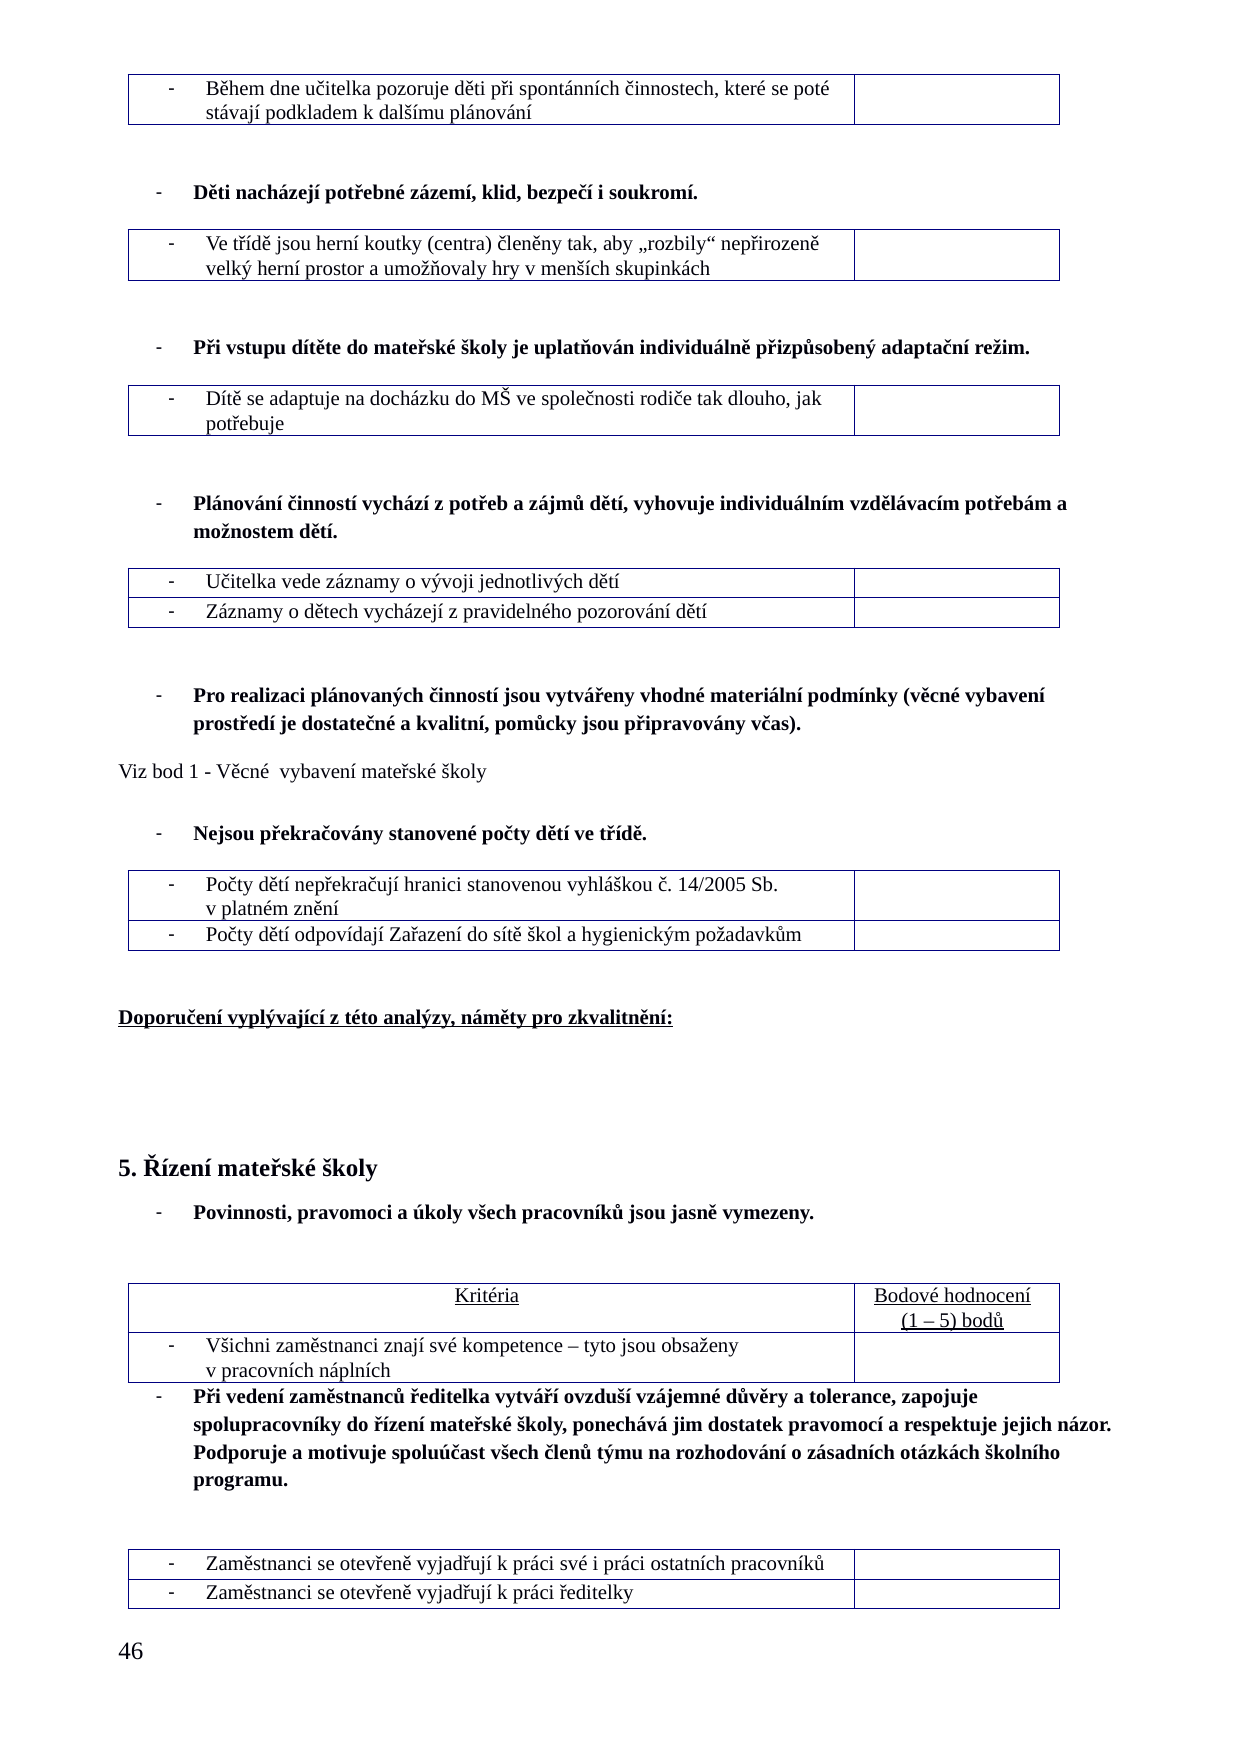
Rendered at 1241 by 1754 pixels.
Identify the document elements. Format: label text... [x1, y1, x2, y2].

list Povinnosti, pravomoci a úkoly všech pracovníků jsou jasně vymezeny. [156, 1199, 1122, 1225]
table_header Ve třídě jsou herní koutky (centra) členěny tak, aby „rozbily“ nepřirozeně velký herní prostor a umožňovaly hry v menších skupinkách [129, 230, 854, 280]
table_header [855, 230, 1059, 280]
list Při vedení zaměstnanců ředitelka vytváří ovzduší vzájemné důvěry a tolerance, zapojuje spolupracovníky do řízení mateřské školy, ponechává jim dostatek pravomocí a respektuje jejich názor. Podporuje a motivuje spoluúčast všech členů týmu na rozhodování o zásadních otázkách školního programu. [156, 1383, 1122, 1491]
list Nejsou překračovány stanovené počty dětí ve třídě. [156, 820, 1122, 845]
table_cell [855, 1580, 1059, 1608]
table_header Počty dětí nepřekračují hranici stanovenou vyhláškou č. 14/2005 Sb. v platném znění [129, 871, 854, 920]
text Doporučení vyplývající z této analýzy, náměty pro zkvalitnění: [118, 1005, 1122, 1029]
text 5. Řízení mateřské školy [118, 1153, 1122, 1182]
table_cell Záznamy o dětech vycházejí z pravidelného pozorování dětí [129, 598, 854, 627]
table_header [855, 386, 1059, 435]
table_header Bodové hodnocení (1 – 5) bodů [855, 1284, 1059, 1332]
table_cell [855, 1333, 1059, 1382]
table_cell Všichni zaměstnanci znají své kompetence – tyto jsou obsaženy v pracovních náplních [129, 1333, 854, 1382]
table_header Zaměstnanci se otevřeně vyjadřují k práci své i práci ostatních pracovníků [129, 1550, 854, 1578]
table_cell [855, 921, 1059, 950]
table_header Učitelka vede záznamy o vývoji jednotlivých dětí [129, 569, 854, 597]
list Pro realizaci plánovaných činností jsou vytvářeny vhodné materiální podmínky (věcné vybavení prostředí je dostatečné a kvalitní, pomůcky jsou připravovány včas). [156, 682, 1122, 735]
list Při vstupu dítěte do mateřské školy je uplatňován individuálně přizpůsobený adaptační režim. [156, 334, 1122, 360]
table_header Kritéria [129, 1284, 854, 1332]
table_header [855, 1550, 1059, 1578]
table_header [855, 569, 1059, 597]
table_cell [855, 598, 1059, 627]
table_header [855, 75, 1059, 124]
table_header Dítě se adaptuje na docházku do MŠ ve společnosti rodiče tak dlouho, jak potřebuje [129, 386, 854, 435]
table_header [855, 871, 1059, 920]
table_cell Počty dětí odpovídají Zařazení do sítě škol a hygienickým požadavkům [129, 921, 854, 950]
table_header Během dne učitelka pozoruje děti při spontánních činnostech, které se poté stávají podkladem k dalšímu plánování [129, 75, 854, 124]
text Viz bod 1 - Věcné vybavení mateřské školy [118, 759, 1122, 783]
list Děti nacházejí potřebné zázemí, klid, bezpečí i soukromí. [156, 179, 1122, 204]
table_cell Zaměstnanci se otevřeně vyjadřují k práci ředitelky [129, 1580, 854, 1608]
list Plánování činností vychází z potřeb a zájmů dětí, vyhovuje individuálním vzdělávacím potřebám a možnostem dětí. [156, 490, 1122, 543]
